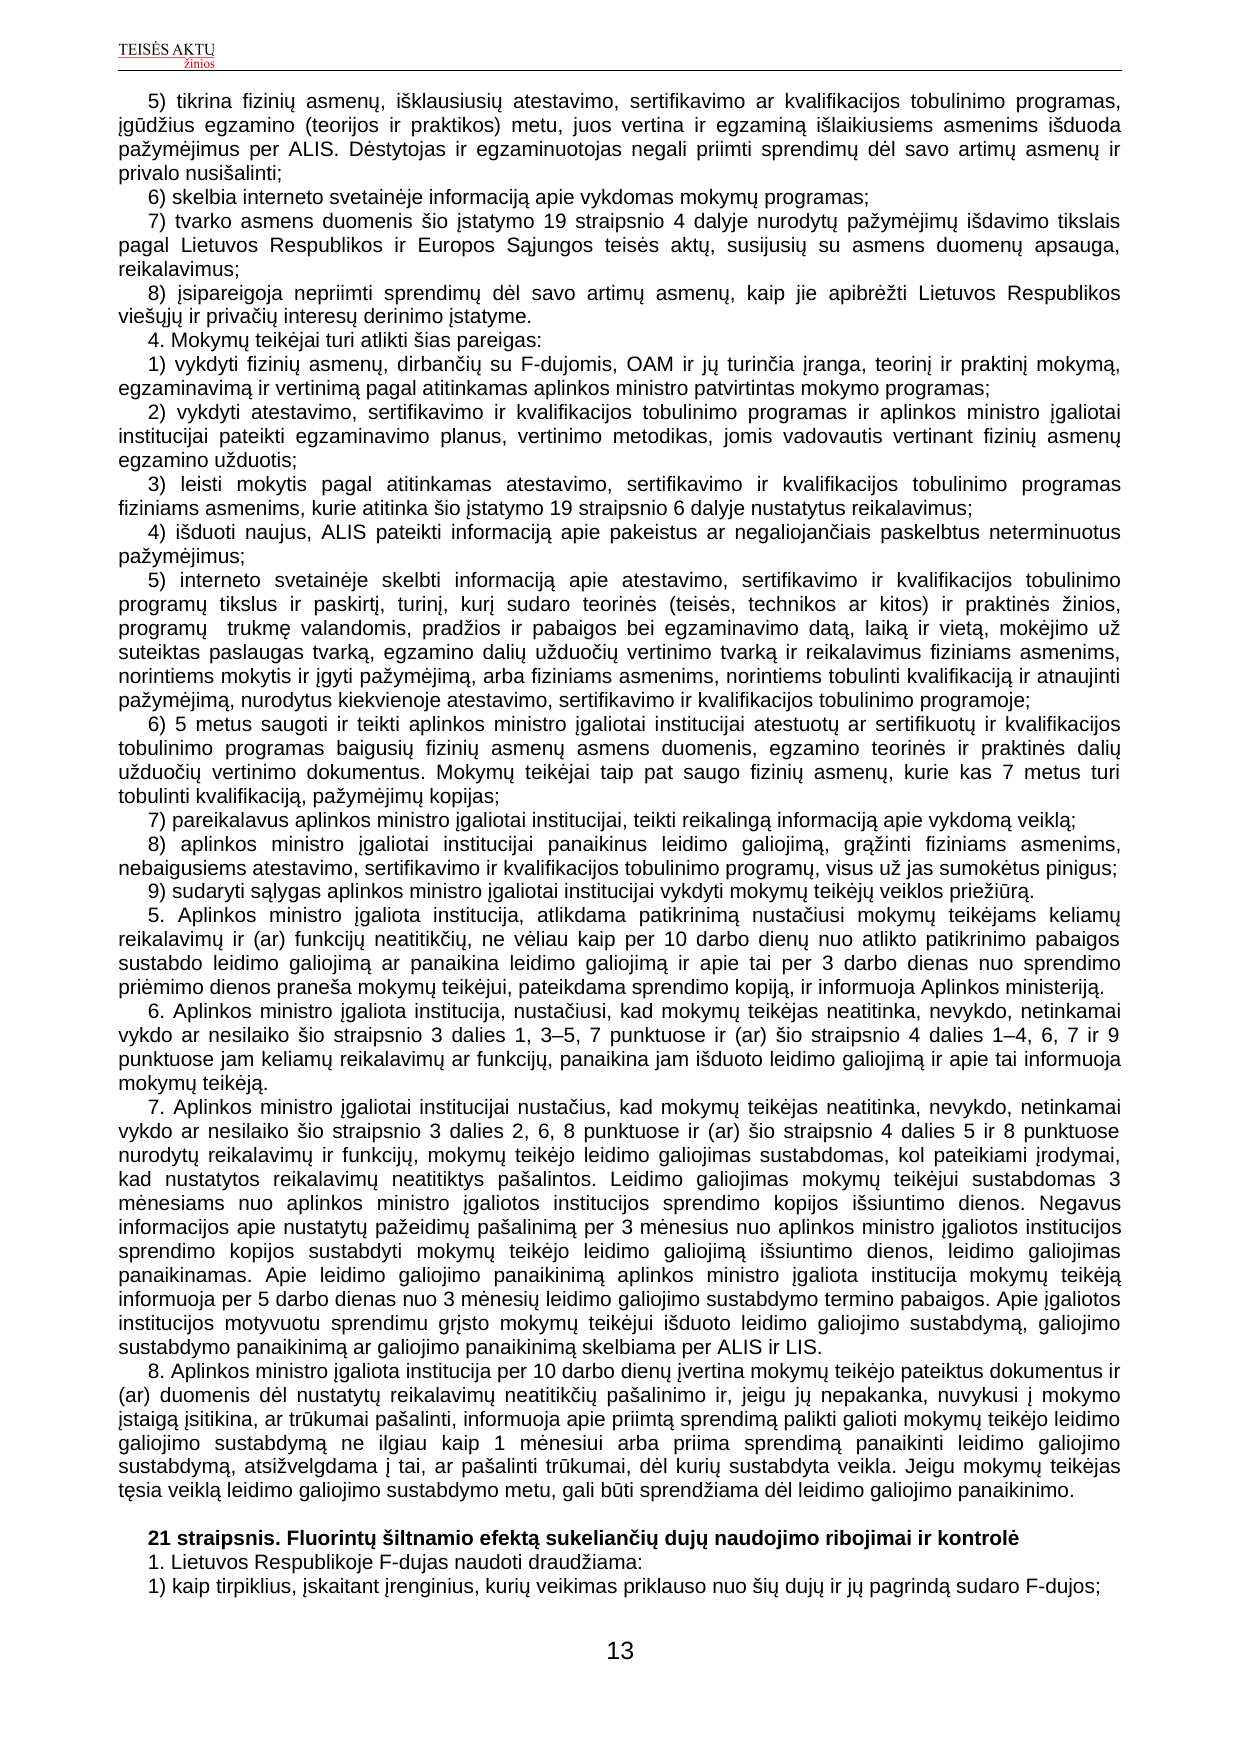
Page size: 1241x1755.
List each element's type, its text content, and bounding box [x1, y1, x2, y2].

text 8) įsipareigoja nepriimti sprendimų dėl savo artimų asmenų, kaip jie apibrėžti Lietuvos Respublikos viešųjų ir privačių interesų derinimo įstatyme. [118, 280, 1122, 328]
text 7) pareikalavus aplinkos ministro įgaliotai institucijai, teikti reikalingą informaciją apie vykdomą veiklą; [118, 807, 1122, 831]
text 6. Aplinkos ministro įgaliota institucija, nustačiusi, kad mokymų teikėjas neatitinka, nevykdo, netinkamai vykdo ar nesilaiko šio straipsnio 3 dalies 1, 3–5, 7 punktuose ir (ar) šio straipsnio 4 dalies 1–4, 6, 7 ir 9 punktuose jam keliamų reikalavimų ar funkcijų, panaikina jam išduoto leidimo galiojimą ir apie tai informuoja mokymų teikėją. [118, 999, 1122, 1095]
text 1) kaip tirpiklius, įskaitant įrenginius, kurių veikimas priklauso nuo šių dujų ir jų pagrindą sudaro F-dujos; [118, 1574, 1122, 1598]
text 6) 5 metus saugoti ir teikti aplinkos ministro įgaliotai institucijai atestuotų ar sertifikuotų ir kvalifikacijos tobulinimo programas baigusių fizinių asmenų asmens duomenis, egzamino teorinės ir praktinės dalių užduočių vertinimo dokumentus. Mokymų teikėjai taip pat saugo fizinių asmenų, kurie kas 7 metus turi tobulinti kvalifikaciją, pažymėjimų kopijas; [118, 712, 1122, 807]
text 8) aplinkos ministro įgaliotai institucijai panaikinus leidimo galiojimą, grąžinti fiziniams asmenims, nebaigusiems atestavimo, sertifikavimo ir kvalifikacijos tobulinimo programų, visus už jas sumokėtus pinigus; [118, 831, 1122, 879]
text 4. Mokymų teikėjai turi atlikti šias pareigas: [118, 328, 1122, 352]
text 2) vykdyti atestavimo, sertifikavimo ir kvalifikacijos tobulinimo programas ir aplinkos ministro įgaliotai institucijai pateikti egzaminavimo planus, vertinimo metodikas, jomis vadovautis vertinant fizinių asmenų egzamino užduotis; [118, 400, 1122, 472]
text 7. Aplinkos ministro įgaliotai institucijai nustačius, kad mokymų teikėjas neatitinka, nevykdo, netinkamai vykdo ar nesilaiko šio straipsnio 3 dalies 2, 6, 8 punktuose ir (ar) šio straipsnio 4 dalies 5 ir 8 punktuose nurodytų reikalavimų ir funkcijų, mokymų teikėjo leidimo galiojimas sustabdomas, kol pateikiami įrodymai, kad nustatytos reikalavimų neatitiktys pašalintos. Leidimo galiojimas mokymų teikėjui sustabdomas 3 mėnesiams nuo aplinkos ministro įgaliotos institucijos sprendimo kopijos išsiuntimo dienos. Negavus informacijos apie nustatytų pažeidimų pašalinimą per 3 mėnesius nuo aplinkos ministro įgaliotos institucijos sprendimo kopijos sustabdyti mokymų teikėjo leidimo galiojimą išsiuntimo dienos, leidimo galiojimas panaikinamas. Apie leidimo galiojimo panaikinimą aplinkos ministro įgaliota institucija mokymų teikėją informuoja per 5 darbo dienas nuo 3 mėnesių leidimo galiojimo sustabdymo termino pabaigos. Apie įgaliotos institucijos motyvuotu sprendimu grįsto mokymų teikėjui išduoto leidimo galiojimo sustabdymą, galiojimo sustabdymo panaikinimą ar galiojimo panaikinimą skelbiama per ALIS ir LIS. [118, 1095, 1122, 1358]
text 1) vykdyti fizinių asmenų, dirbančių su F-dujomis, OAM ir jų turinčia įranga, teorinį ir praktinį mokymą, egzaminavimą ir vertinimą pagal atitinkamas aplinkos ministro patvirtintas mokymo programas; [118, 352, 1122, 400]
text 6) skelbia interneto svetainėje informaciją apie vykdomas mokymų programas; [118, 184, 1122, 208]
text 8. Aplinkos ministro įgaliota institucija per 10 darbo dienų įvertina mokymų teikėjo pateiktus dokumentus ir (ar) duomenis dėl nustatytų reikalavimų neatitikčių pašalinimo ir, jeigu jų nepakanka, nuvykusi į mokymo įstaigą įsitikina, ar trūkumai pašalinti, informuoja apie priimtą sprendimą palikti galioti mokymų teikėjo leidimo galiojimo sustabdymą ne ilgiau kaip 1 mėnesiui arba priima sprendimą panaikinti leidimo galiojimo sustabdymą, atsižvelgdama į tai, ar pašalinti trūkumai, dėl kurių sustabdyta veikla. Jeigu mokymų teikėjas tęsia veiklą leidimo galiojimo sustabdymo metu, gali būti sprendžiama dėl leidimo galiojimo panaikinimo. [118, 1358, 1122, 1502]
text 7) tvarko asmens duomenis šio įstatymo 19 straipsnio 4 dalyje nurodytų pažymėjimų išdavimo tikslais pagal Lietuvos Respublikos ir Europos Sąjungos teisės aktų, susijusių su asmens duomenų apsauga, reikalavimus; [118, 208, 1122, 280]
text 1. Lietuvos Respublikoje F-dujas naudoti draudžiama: [118, 1550, 1122, 1574]
text 5) tikrina fizinių asmenų, išklausiusių atestavimo, sertifikavimo ar kvalifikacijos tobulinimo programas, įgūdžius egzamino (teorijos ir praktikos) metu, juos vertina ir egzaminą išlaikiusiems asmenims išduoda pažymėjimus per ALIS. Dėstytojas ir egzaminuotojas negali priimti sprendimų dėl savo artimų asmenų ir privalo nusišalinti; [118, 89, 1122, 184]
text 3) leisti mokytis pagal atitinkamas atestavimo, sertifikavimo ir kvalifikacijos tobulinimo programas fiziniams asmenims, kurie atitinka šio įstatymo 19 straipsnio 6 dalyje nustatytus reikalavimus; [118, 472, 1122, 520]
text 9) sudaryti sąlygas aplinkos ministro įgaliotai institucijai vykdyti mokymų teikėjų veiklos priežiūrą. [118, 879, 1122, 903]
text 5) interneto svetainėje skelbti informaciją apie atestavimo, sertifikavimo ir kvalifikacijos tobulinimo programų tikslus ir paskirtį, turinį, kurį sudaro teorinės (teisės, technikos ar kitos) ir praktinės žinios, programų trukmę valandomis, pradžios ir pabaigos bei egzaminavimo datą, laiką ir vietą, mokėjimo už suteiktas paslaugas tvarką, egzamino dalių užduočių vertinimo tvarką ir reikalavimus fiziniams asmenims, norintiems mokytis ir įgyti pažymėjimą, arba fiziniams asmenims, norintiems tobulinti kvalifikaciją ir atnaujinti pažymėjimą, nurodytus kiekvienoje atestavimo, sertifikavimo ir kvalifikacijos tobulinimo programoje; [118, 568, 1122, 712]
text 5. Aplinkos ministro įgaliota institucija, atlikdama patikrinimą nustačiusi mokymų teikėjams keliamų reikalavimų ir (ar) funkcijų neatitikčių, ne vėliau kaip per 10 darbo dienų nuo atlikto patikrinimo pabaigos sustabdo leidimo galiojimą ar panaikina leidimo galiojimą ir apie tai per 3 darbo dienas nuo sprendimo priėmimo dienos praneša mokymų teikėjui, pateikdama sprendimo kopiją, ir informuoja Aplinkos ministeriją. [118, 903, 1122, 999]
text 4) išduoti naujus, ALIS pateikti informaciją apie pakeistus ar negaliojančiais paskelbtus neterminuotus pažymėjimus; [118, 520, 1122, 568]
text 21 straipsnis. Fluorintų šiltnamio efektą sukeliančių dujų naudojimo ribojimai ir kontrolė [118, 1526, 1122, 1550]
